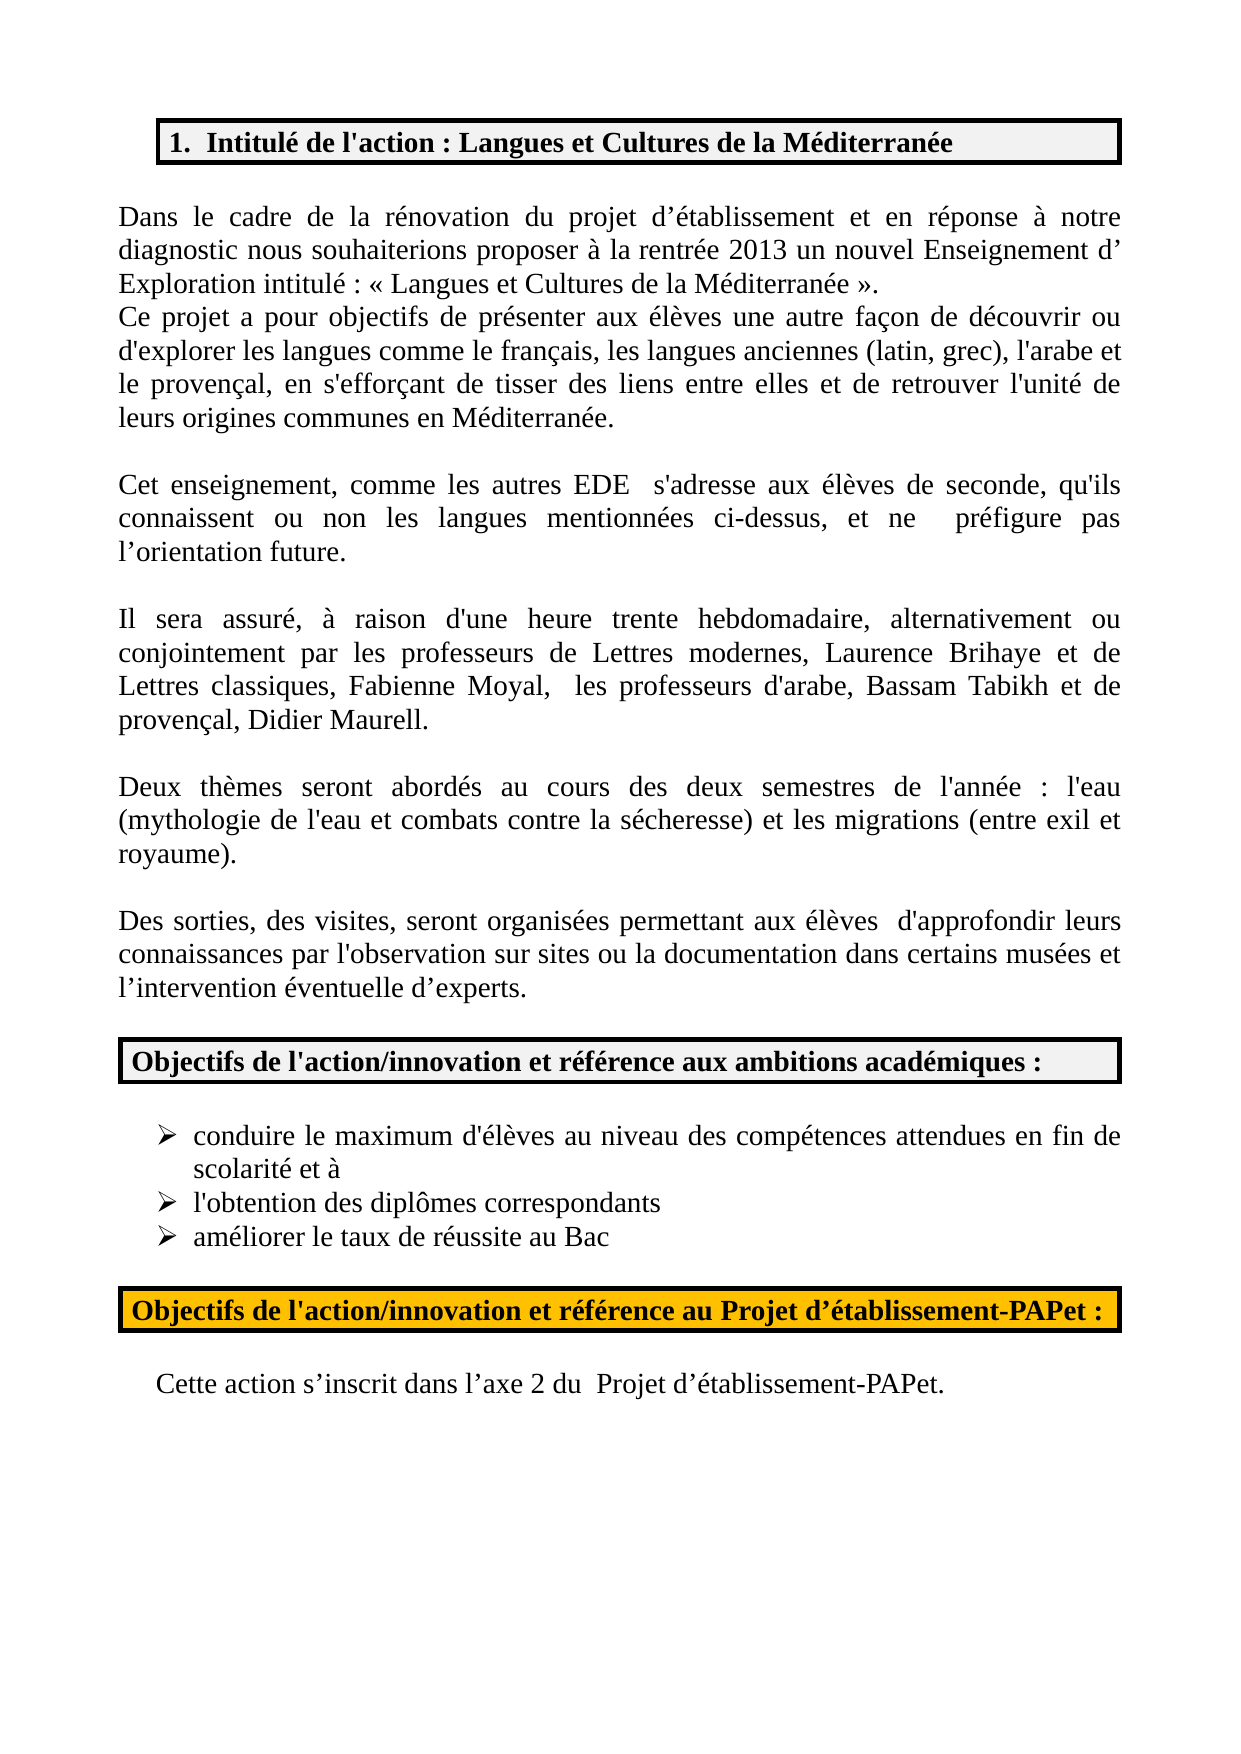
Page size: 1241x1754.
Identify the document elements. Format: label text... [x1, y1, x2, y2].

list conduire le maximum d'élèves au niveau des compétences attendues en fin de scolarité et à [156, 1118, 1122, 1185]
list l'obtention des diplômes correspondants [156, 1185, 1122, 1219]
list Intitulé de l'action : Langues et Cultures de la Méditerranée [160, 123, 1117, 160]
text Ce projet a pour objectifs de présenter aux élèves une autre façon de découvrir ou d'explorer les langues comme le français, les langues anciennes (latin, grec), l'arabe et le provençal, en s'efforçant de tisser des liens entre elles et de retrouver l'unité de leurs origines communes en Méditerranée. [118, 299, 1122, 433]
text Dans le cadre de la rénovation du projet d’établissement et en réponse à notre diagnostic nous souhaiterions proposer à la rentrée 2013 un nouvel Enseignement d’ Exploration intitulé : « Langues et Cultures de la Méditerranée ». [118, 199, 1122, 299]
list améliorer le taux de réussite au Bac [156, 1219, 1122, 1252]
text Objectifs de l'action/innovation et référence au Projet d’établissement-PAPet : [123, 1291, 1117, 1328]
text Deux thèmes seront abordés au cours des deux semestres de l'année : l'eau (mythologie de l'eau et combats contre la sécheresse) et les migrations (entre exil et royaume). [118, 769, 1122, 869]
text Il sera assuré, à raison d'une heure trente hebdomadaire, alternativement ou conjointement par les professeurs de Lettres modernes, Laurence Brihaye et de Lettres classiques, Fabienne Moyal, les professeurs d'arabe, Bassam Tabikh et de provençal, Didier Maurell. [118, 601, 1122, 735]
text Cet enseignement, comme les autres EDE s'adresse aux élèves de seconde, qu'ils connaissent ou non les langues mentionnées ci-dessus, et ne préfigure pas l’orientation future. [118, 467, 1122, 568]
text Objectifs de l'action/innovation et référence aux ambitions académiques : [123, 1042, 1117, 1080]
text Des sorties, des visites, seront organisées permettant aux élèves d'approfondir leurs connaissances par l'observation sur sites ou la documentation dans certains musées et l’intervention éventuelle d’experts. [118, 903, 1122, 1004]
text Cette action s’inscrit dans l’axe 2 du Projet d’établissement-PAPet. [156, 1367, 1122, 1400]
